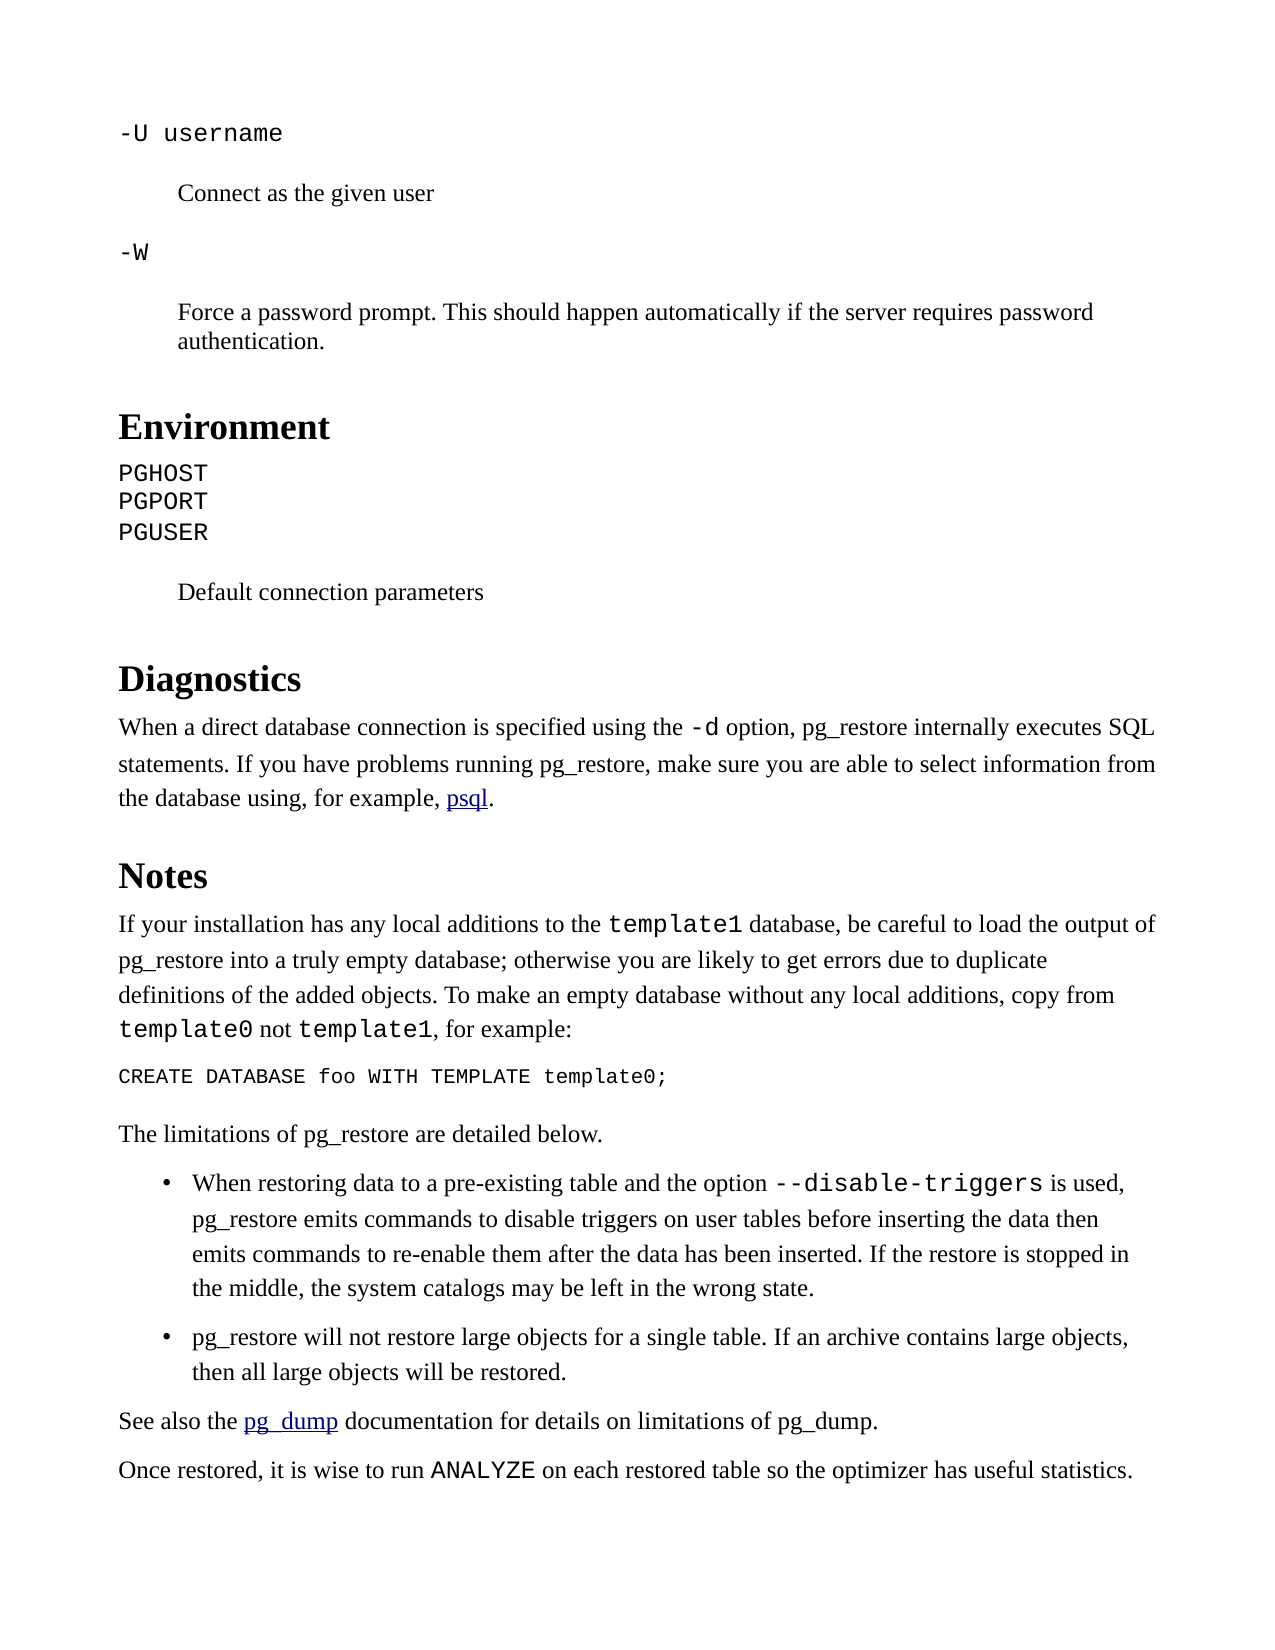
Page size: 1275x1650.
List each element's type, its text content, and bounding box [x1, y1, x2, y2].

list Default connection parameters [177, 577, 1157, 606]
text Once restored, it is wise to run ANALYZE on each restored table so the optimizer has useful statistics. [118, 1455, 1157, 1486]
subtitle PGHOST PGPORT PGUSER [118, 460, 1157, 548]
text If your installation has any local additions to the template1 database, be careful to load the output of pg_restore into a truly empty database; otherwise you are likely to get errors due to duplicate definitions of the added objects. To make an empty database without any local additions, copy from template0 not template1, for example: [118, 909, 1157, 1045]
list pg_restore will not restore large objects for a single table. If an archive contains large objects, then all large objects will be restored. [162, 1322, 1157, 1386]
list Connect as the given user [177, 178, 1157, 207]
subtitle -W [118, 237, 1157, 267]
subtitle Diagnostics [118, 656, 1157, 699]
subtitle Environment [118, 405, 1157, 448]
subtitle Notes [118, 853, 1157, 896]
text CREATE DATABASE foo WITH TEMPLATE template0; [118, 1066, 1157, 1089]
subtitle -U username [118, 118, 1157, 149]
text When a direct database connection is specified using the -d option, pg_restore internally executes SQL statements. If you have problems running pg_restore, make sure you are able to select information from the database using, for example, psql. [118, 712, 1157, 812]
list Force a password prompt. This should happen automatically if the server requires password authentication. [177, 297, 1157, 354]
list When restoring data to a pre-existing table and the option --disable-triggers is used, pg_restore emits commands to disable triggers on user tables before inserting the data then emits commands to re-enable them after the data has been inserted. If the restore is stopped in the middle, the system catalogs may be left in the wrong state. [162, 1168, 1157, 1302]
text The limitations of pg_restore are detailed below. [118, 1119, 1157, 1148]
text See also the pg_dump documentation for details on limitations of pg_dump. [118, 1406, 1157, 1435]
